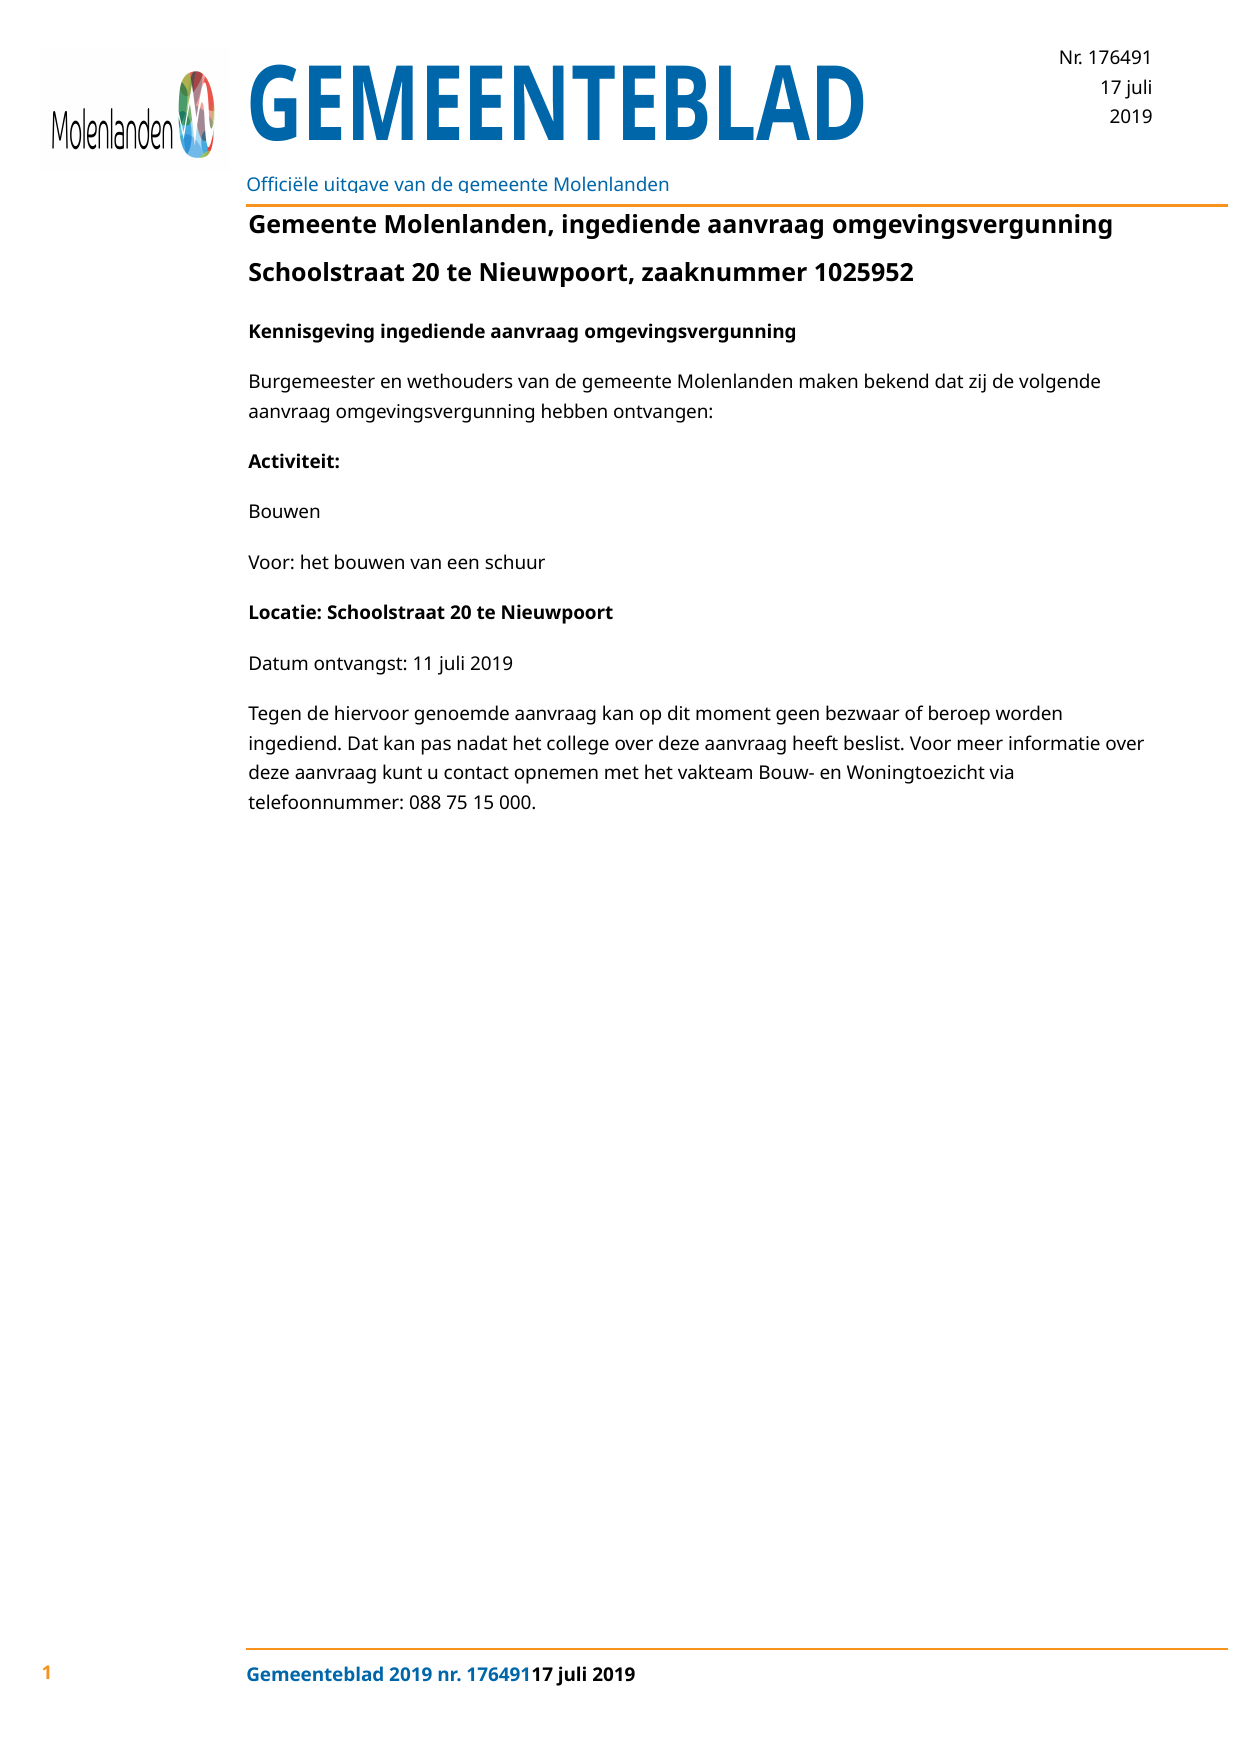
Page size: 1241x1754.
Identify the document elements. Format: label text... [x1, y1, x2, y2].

text Activiteit: [248, 448, 1152, 474]
picture [41, 47, 231, 172]
text Kennisgeving ingediende aanvraag omgevingsvergunning [248, 318, 1152, 344]
text Tegen de hiervoor genoemde aanvraag kan op dit moment geen bezwaar of beroep worden ingediend. Dat kan pas nadat het college over deze aanvraag heeft beslist. Voor meer informatie over deze aanvraag kunt u contact opnemen met het vakteam Bouw- en Woningtoezicht via telefoonnummer: 088 75 15 000. [248, 700, 1152, 815]
text Voor: het bouwen van een schuur [248, 549, 1152, 575]
text Bouwen [248, 499, 1152, 524]
text Gemeente Molenlanden, ingediende aanvraag omgevingsvergunning Schoolstraat 20 te Nieuwpoort, zaaknummer 1025952 [248, 207, 1152, 288]
text Datum ontvangst: 11 juli 2019 [248, 650, 1152, 676]
text Locatie: Schoolstraat 20 te Nieuwpoort [248, 599, 1152, 625]
text Burgemeester en wethouders van de gemeente Molenlanden maken bekend dat zij de volgende aanvraag omgevingsvergunning hebben ontvangen: [248, 368, 1152, 424]
